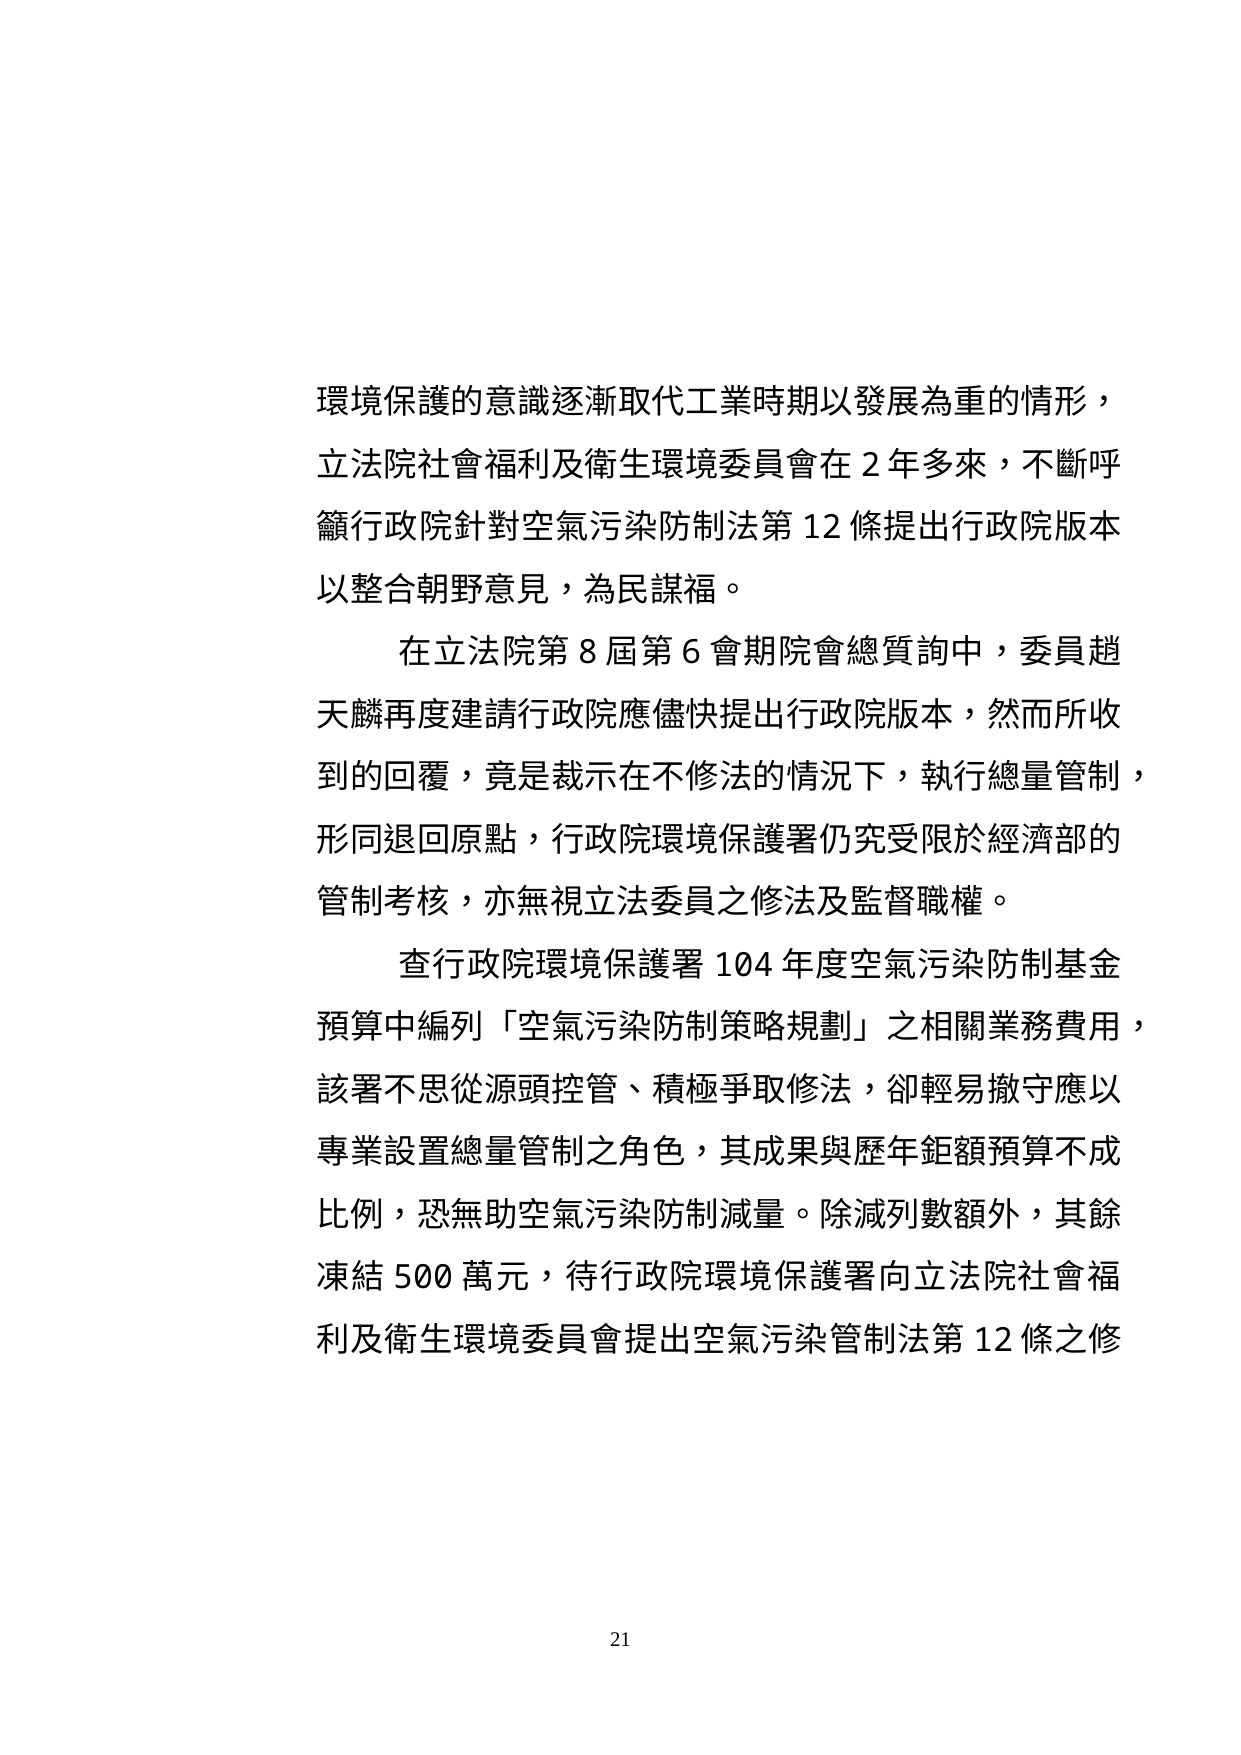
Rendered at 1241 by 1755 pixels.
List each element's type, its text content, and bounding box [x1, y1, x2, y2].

text 在立法院第8屆第6會期院會總質詢中，委員趙天麟再度建請行政院應儘快提出行政院版本，然而所收到的回覆，竟是裁示在不修法的情況下，執行總量管制，形同退回原點，行政院環境保護署仍究受限於經濟部的管制考核，亦無視立法委員之修法及監督職權。 [316, 608, 1122, 920]
text 3.104年度行政院環境保護署空氣污染防制基金「空氣污染防制計畫-空氣污染防制策略規劃」之專業服務費編列3億6,470萬2,000元。台灣目前的空氣污染防制總量管制，依據空氣污染防制法第十二條規定，行政院環境保護署必須會同經濟部方能分期分區公告實施，環保權責一直被限制在經濟部，然而隨著時代的演進，環境保護的意識逐漸取代工業時期以發展為重的情形，立法院社會福利及衛生環境委員會在2年多來，不斷呼籲行政院針對空氣污染防制法第12條提出行政院版本，以整合朝野意見，為民謀福。 [283, 358, 1122, 608]
text 查行政院環境保護署104年度空氣污染防制基金預算中編列「空氣污染防制策略規劃」之相關業務費用，該署不思從源頭控管、積極爭取修法，卻輕易撤守應以專業設置總量管制之角色，其成果與歷年鉅額預算不成比例，恐無助空氣污染防制減量。除減列數額外，其餘凍結500萬元，待行政院環境保護署向立法院社會福利及衛生環境委員會提出空氣污染管制法第12條之修正期程，以及「辦理推動空氣污染物總量管制制度」、「辦理空品區空氣品質改善策略及研析計畫」、「辦理空氣污染防制法容許增量限制模擬及策略研析計畫」之計畫預算使用報告，始得動支。【9】 [316, 920, 1122, 1358]
